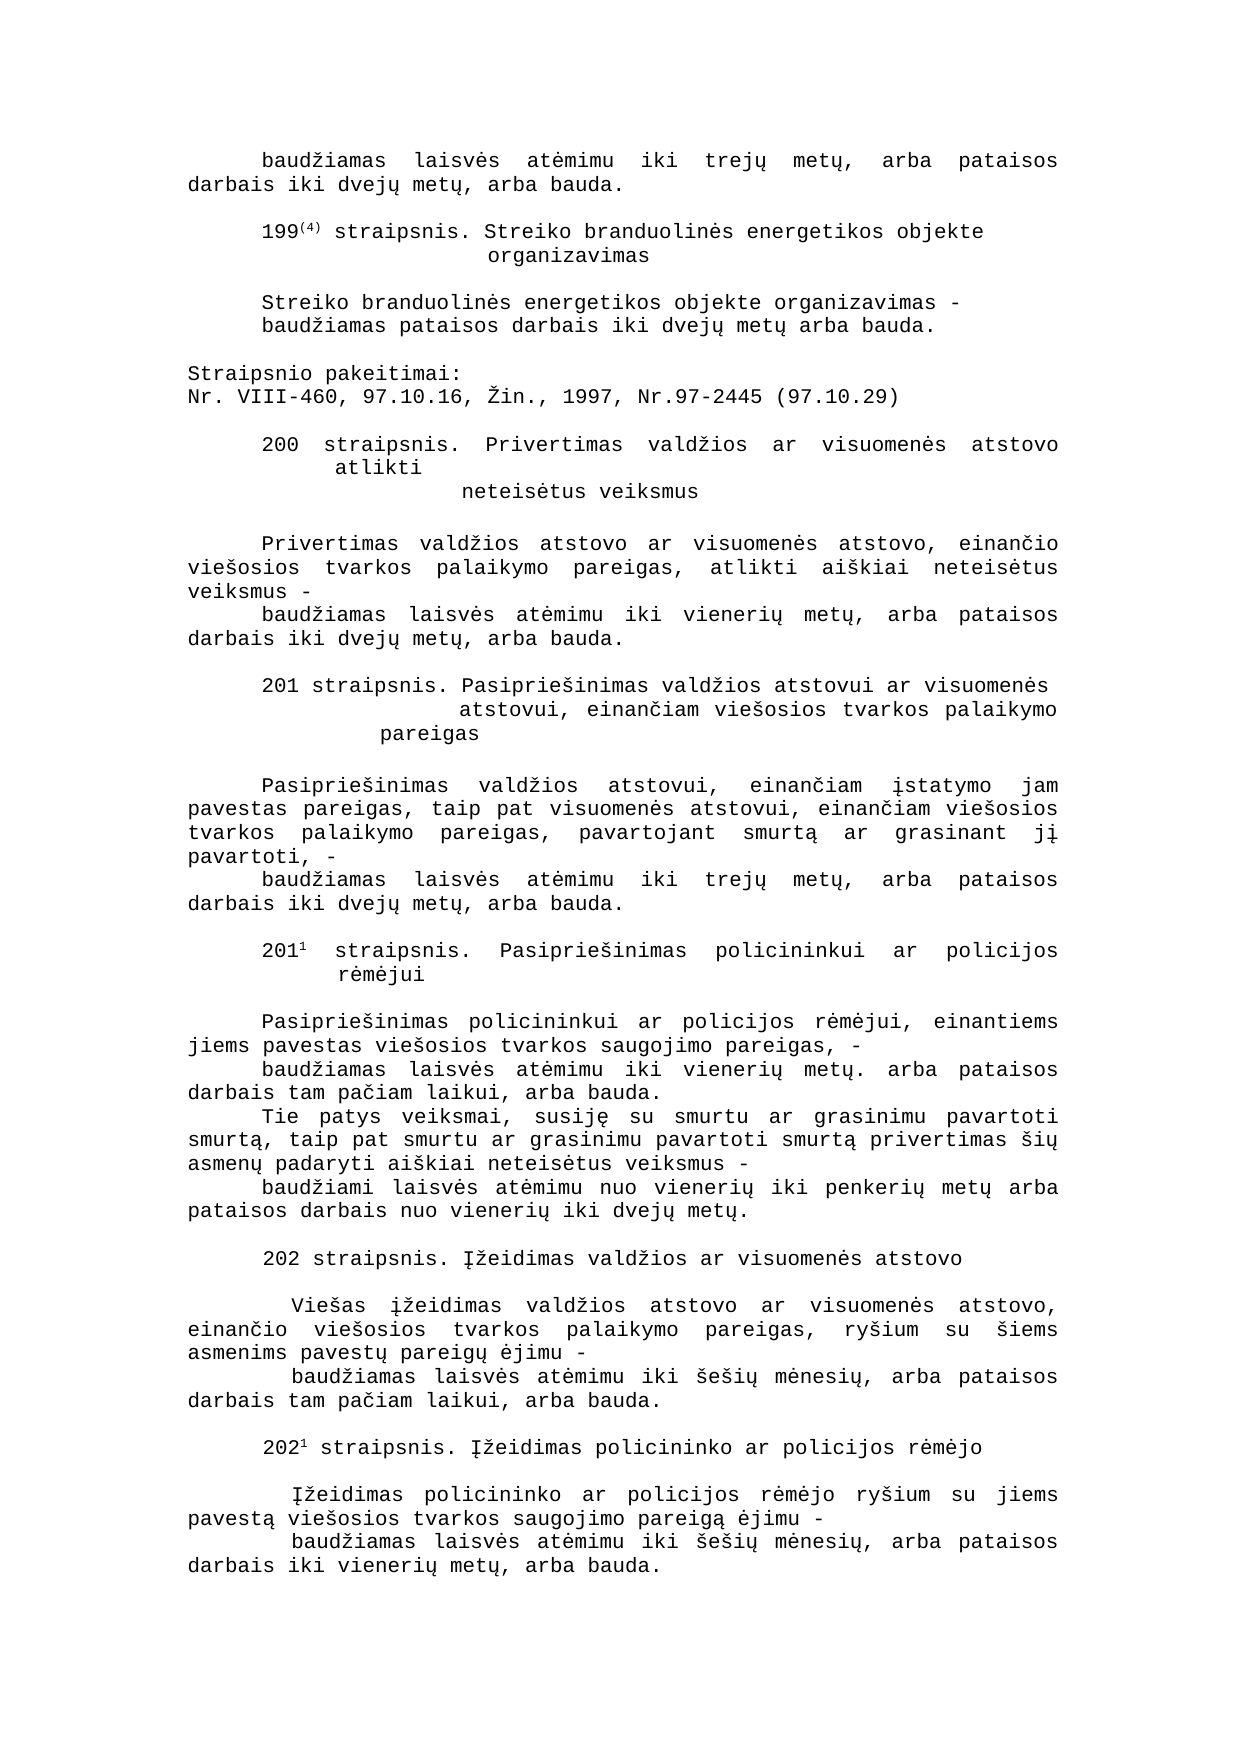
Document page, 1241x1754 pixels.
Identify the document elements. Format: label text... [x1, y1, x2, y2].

text Įžeidimas policininko ar policijos rėmėjo ryšium su jiems pavestą viešosios tvarkos saugojimo pareigą ėjimu - [187, 1484, 1059, 1531]
text Viešas įžeidimas valdžios atstovo ar visuomenės atstovo, einančio viešosios tvarkos palaikymo pareigas, ryšium su šiems asmenims pavestų pareigų ėjimu - [187, 1295, 1059, 1366]
text 199(4) straipsnis. Streiko branduolinės energetikos objekte [187, 221, 1059, 244]
text baudžiami laisvės atėmimu nuo vienerių iki penkerių metų arba pataisos darbais nuo vienerių iki dvejų metų. [187, 1177, 1059, 1224]
text Pasipriešinimas policininkui ar policijos rėmėjui, einantiems jiems pavestas viešosios tvarkos saugojimo pareigas, - [187, 1011, 1059, 1058]
text baudžiamas laisvės atėmimu iki vienerių metų, arba pataisos darbais iki dvejų metų, arba bauda. [187, 604, 1059, 652]
text 200 straipsnis. Privertimas valdžios ar visuomenės atstovo atlikti [261, 434, 1059, 481]
text Streiko branduolinės energetikos objekte organizavimas - [187, 292, 1059, 316]
text 2021 straipsnis. Įžeidimas policininko ar policijos rėmėjo [187, 1437, 1059, 1461]
text baudžiamas laisvės atėmimu iki vienerių metų. arba pataisos darbais tam pačiam laikui, arba bauda. [187, 1058, 1059, 1106]
text baudžiamas laisvės atėmimu iki šešių mėnesių, arba pataisos darbais tam pačiam laikui, arba bauda. [187, 1366, 1059, 1413]
text Pasipriešinimas valdžios atstovui, einančiam įstatymo jam pavestas pareigas, taip pat visuomenės atstovui, einančiam viešosios tvarkos palaikymo pareigas, pavartojant smurtą ar grasinant jį pavartoti, - [187, 775, 1059, 869]
text Privertimas valdžios atstovo ar visuomenės atstovo, einančio viešosios tvarkos palaikymo pareigas, atlikti aiškiai neteisėtus veiksmus - [187, 533, 1059, 604]
text 201 straipsnis. Pasipriešinimas valdžios atstovui ar visuomenės [261, 675, 1059, 699]
text baudžiamas pataisos darbais iki dvejų metų arba bauda. [261, 316, 1059, 339]
text atstovui, einančiam viešosios tvarkos palaikymo pareigas [261, 699, 1059, 746]
text Nr. VIII-460, 97.10.16, Žin., 1997, Nr.97-2445 (97.10.29) [187, 386, 1059, 410]
text organizavimas [187, 244, 1059, 268]
text 202 straipsnis. Įžeidimas valdžios ar visuomenės atstovo [187, 1248, 1059, 1271]
text baudžiamas laisvės atėmimu iki trejų metų, arba pataisos darbais iki dvejų metų, arba bauda. [187, 150, 1059, 197]
text 2011 straipsnis. Pasipriešinimas policininkui ar policijos rėmėjui [261, 940, 1059, 988]
text Tie patys veiksmai, susiję su smurtu ar grasinimu pavartoti smurtą, taip pat smurtu ar grasinimu pavartoti smurtą privertimas šių asmenų padaryti aiškiai neteisėtus veiksmus - [187, 1106, 1059, 1177]
text neteisėtus veiksmus [261, 481, 1059, 505]
text baudžiamas laisvės atėmimu iki trejų metų, arba pataisos darbais iki dvejų metų, arba bauda. [187, 869, 1059, 917]
text baudžiamas laisvės atėmimu iki šešių mėnesių, arba pataisos darbais iki vienerių metų, arba bauda. [187, 1531, 1059, 1579]
text Straipsnio pakeitimai: [187, 363, 1059, 386]
